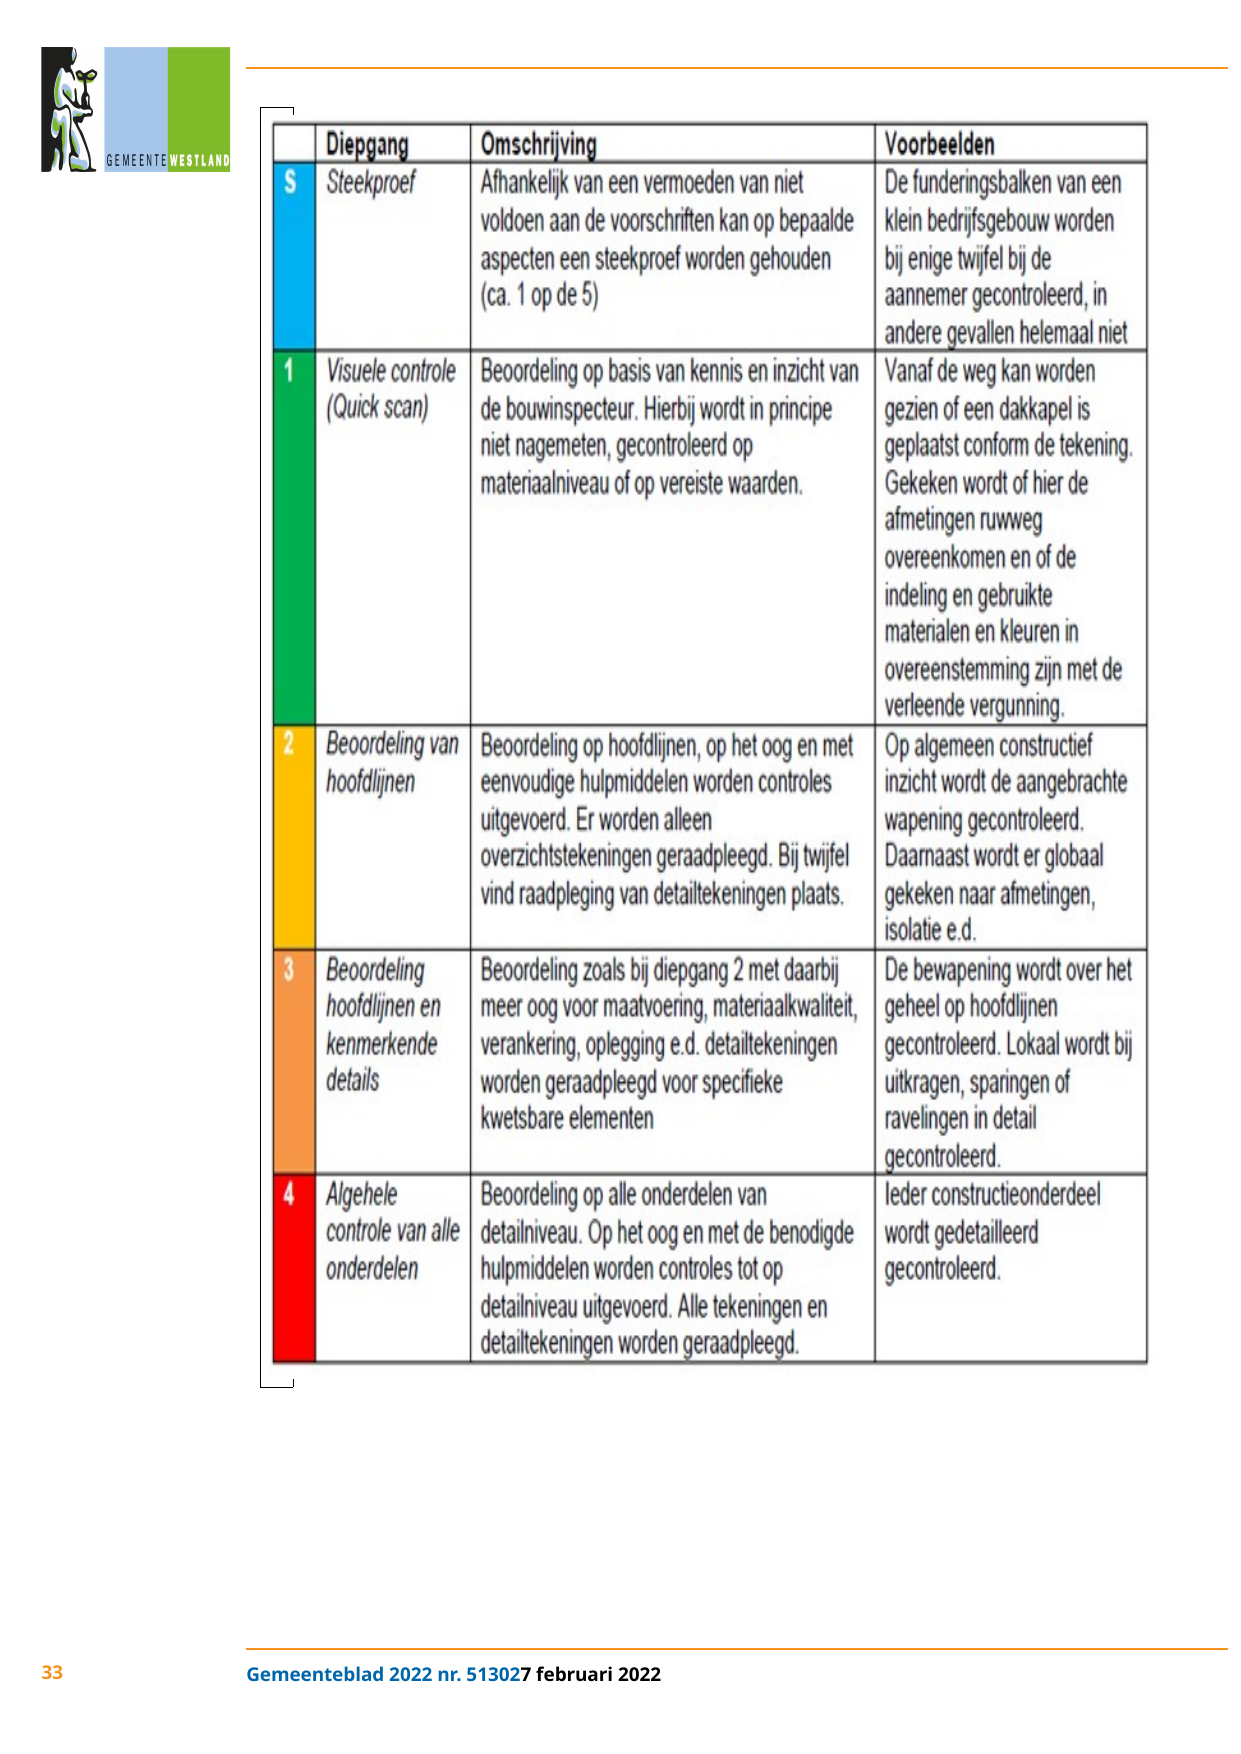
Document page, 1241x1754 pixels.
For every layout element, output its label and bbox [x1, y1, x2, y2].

picture [268, 115, 1155, 1379]
picture [41, 47, 231, 172]
